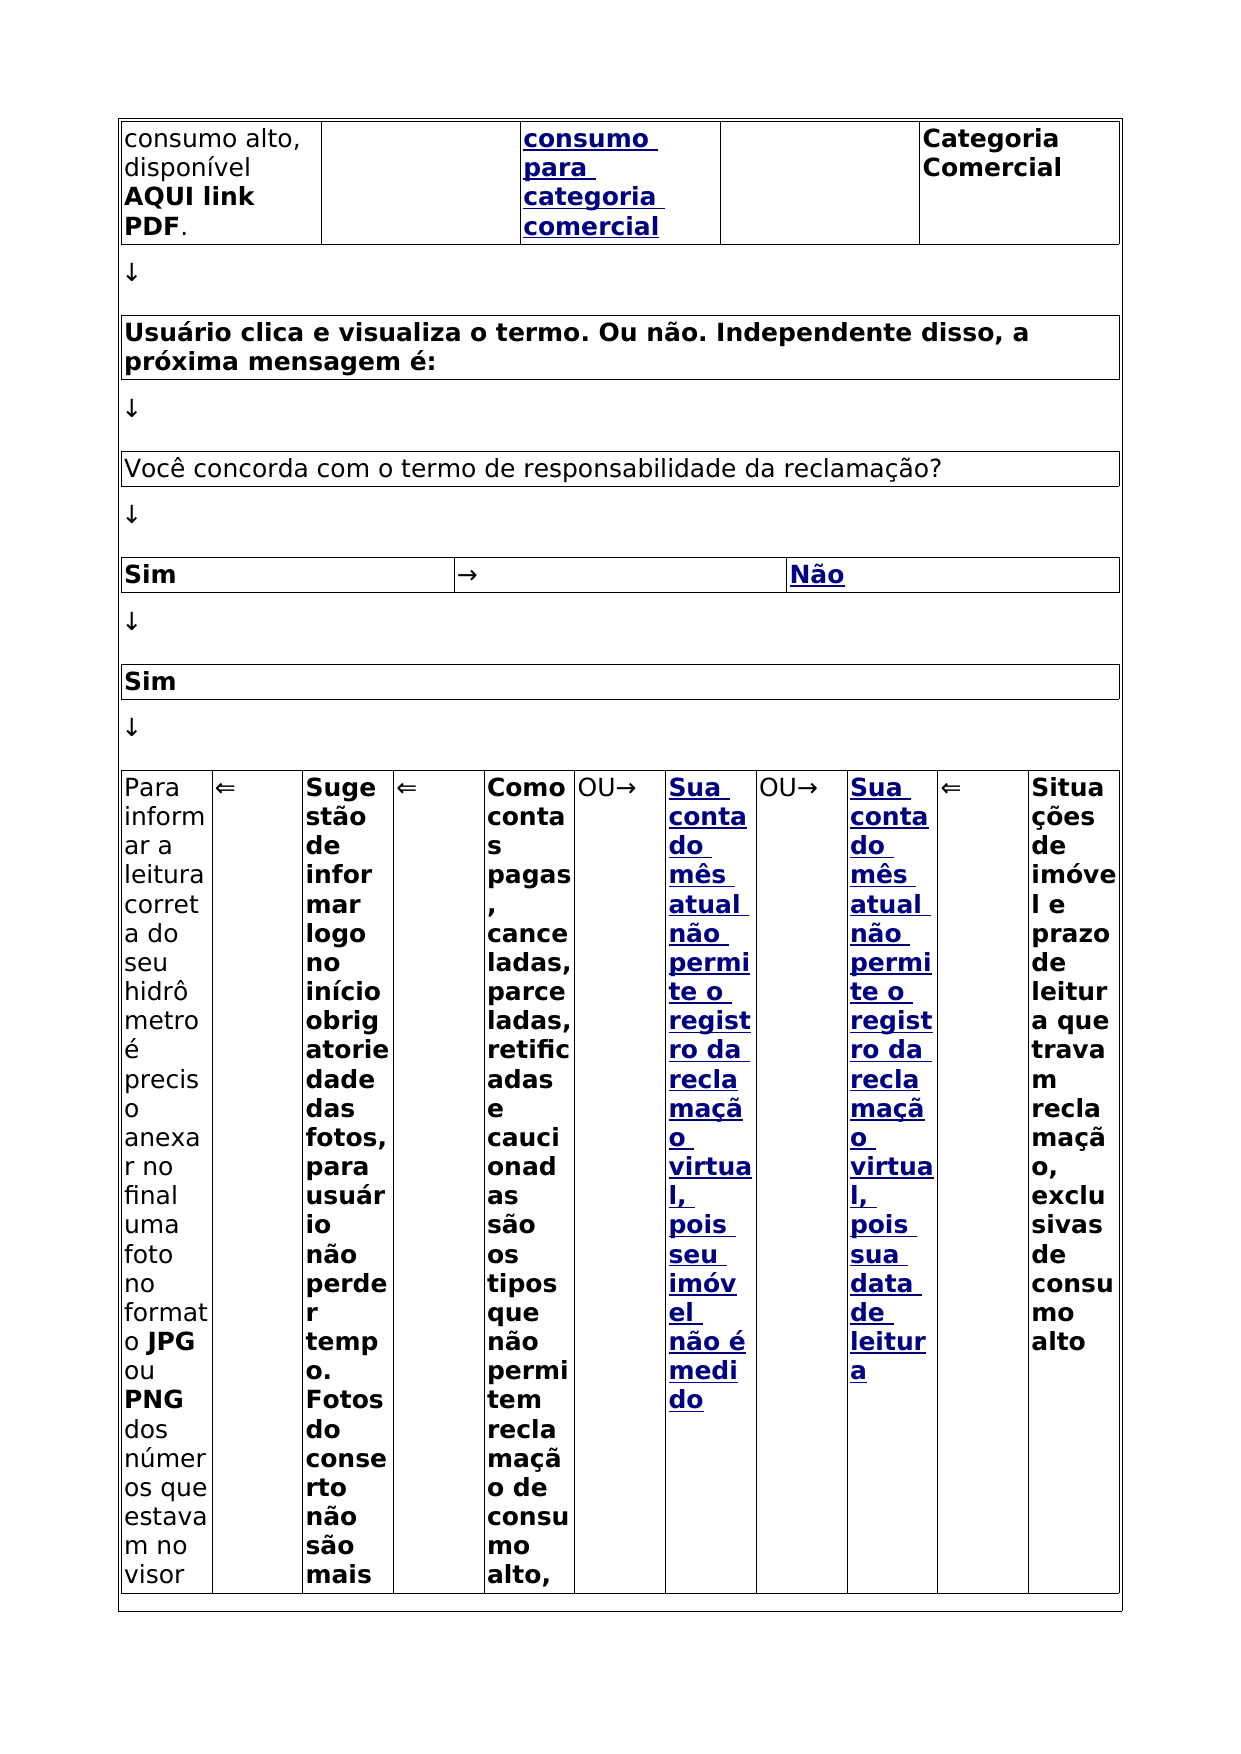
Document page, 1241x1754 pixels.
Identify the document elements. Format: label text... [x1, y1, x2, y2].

table_header Não [787, 558, 1119, 592]
table_header Sua conta do mês atual não permite o registro da reclamação virtual, pois seu imóvel não é medido [666, 771, 756, 1593]
table_header Sim [122, 558, 454, 592]
table_header ⇐ [394, 771, 484, 1593]
table_header ⇐ [213, 771, 302, 1593]
table_header Como contas pagas, canceladas, parceladas, retificadas e caucionadas são os tipos que não permitem reclamação de consumo alto, [485, 771, 574, 1593]
table_header Para informar a leitura correta do seu hidrômetro é preciso anexar no final uma foto no formato JPG ou PNG dos números que estavam no visor [122, 771, 212, 1593]
table_header Sugestão de informar logo no início obrigatoriedade das fotos, para usuário não perder tempo. Fotos do conserto não são mais [303, 771, 393, 1593]
table_header [322, 122, 520, 244]
table_header consumo alto, disponível AQUI link PDF. [122, 122, 321, 244]
table_header → [455, 558, 786, 592]
table_header ⇐ [938, 771, 1028, 1593]
table_header Situações de imóvel e prazo de leitura que travam reclamação, exclusivas de consumo alto [1029, 771, 1119, 1593]
table_header Você concorda com o termo de responsabilidade da reclamação? [122, 452, 1119, 486]
table_header ↓ ↓ ↓ ↓ ↓ [119, 119, 1122, 1611]
table_header Sua conta do mês atual não permite o registro da reclamação virtual, pois sua data de leitura [848, 771, 937, 1593]
table_header OU→ [575, 771, 665, 1593]
table_header [721, 122, 919, 244]
table_header consumo para categoria comercial [521, 122, 720, 244]
table_header OU→ [757, 771, 847, 1593]
table_header Categoria Comercial [920, 122, 1119, 244]
table_header Usuário clica e visualiza o termo. Ou não. Independente disso, a próxima mensagem é: [122, 316, 1119, 379]
table_header Sim [122, 665, 1119, 699]
